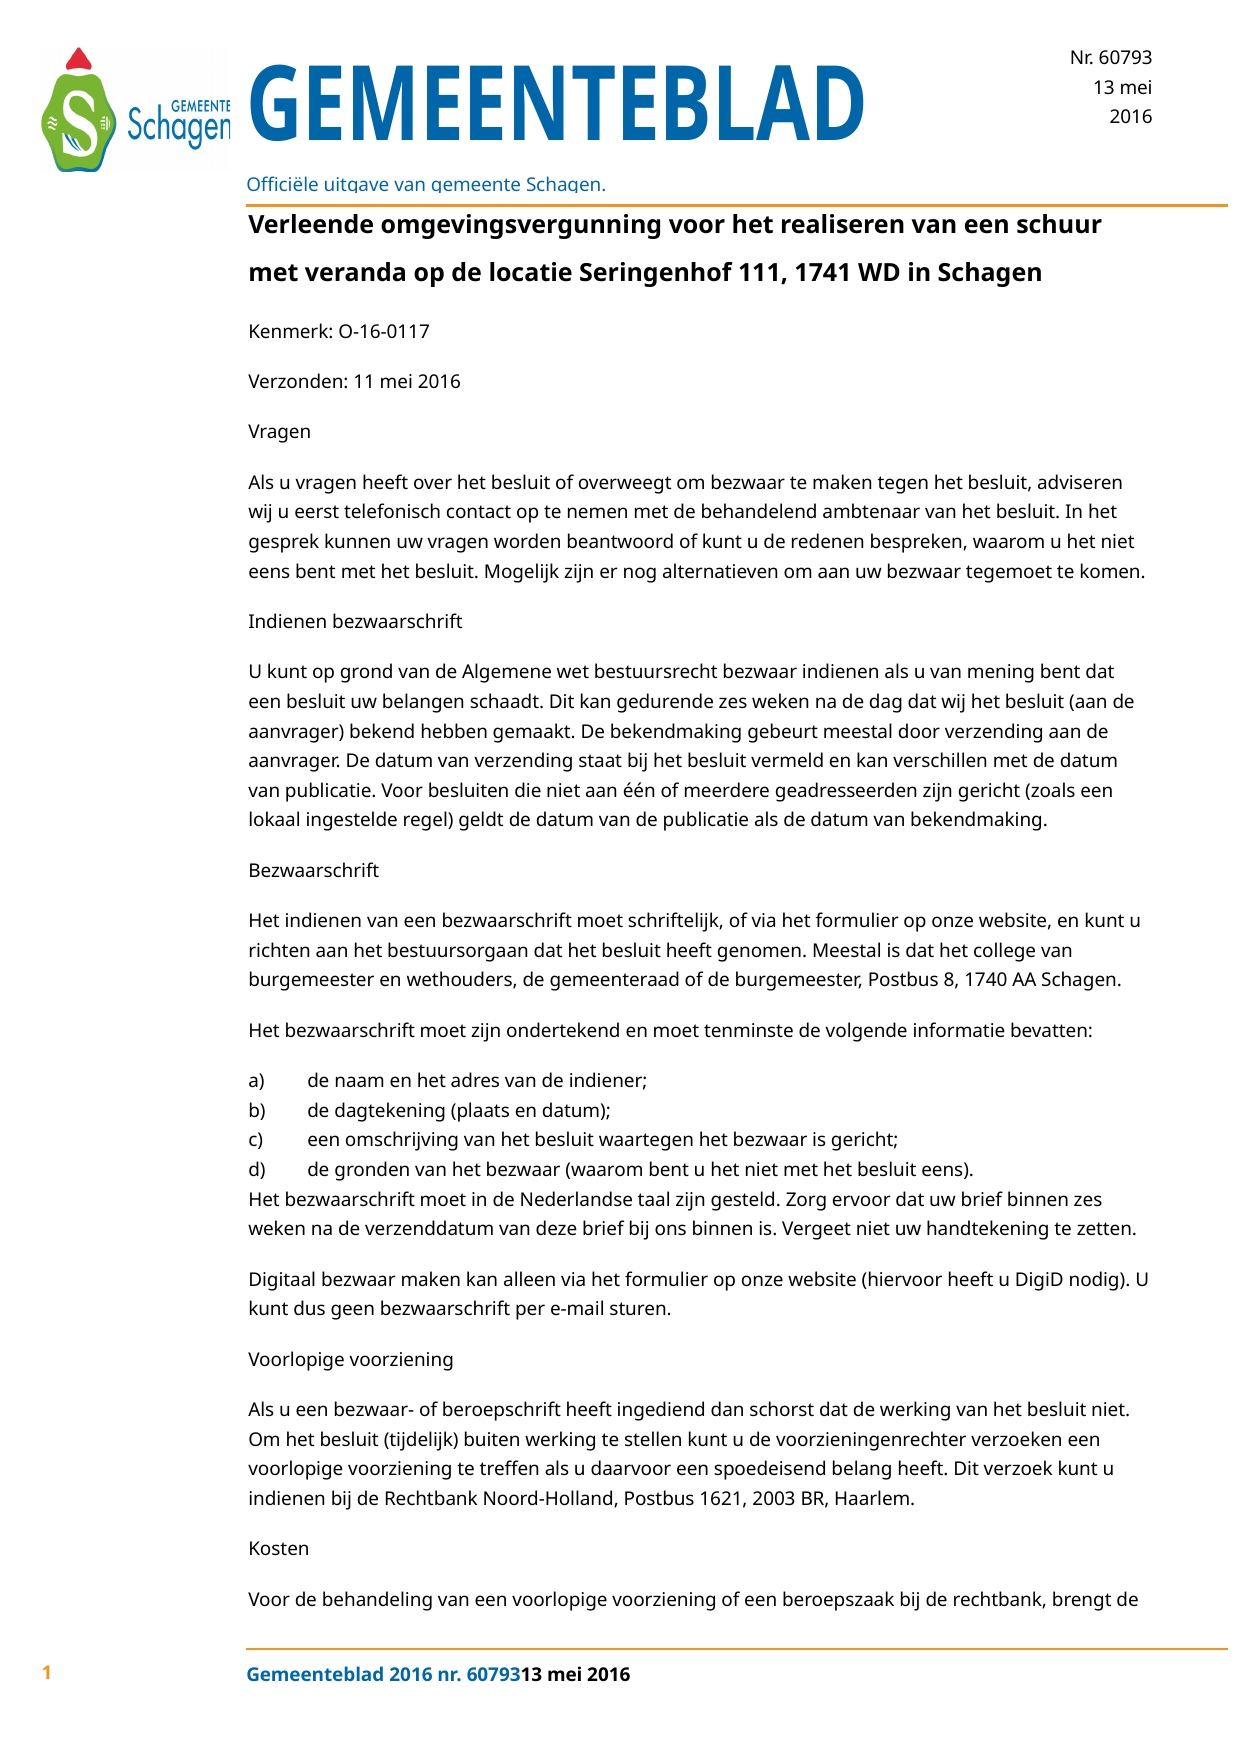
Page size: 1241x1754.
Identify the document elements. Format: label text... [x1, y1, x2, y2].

list de naam en het adres van de indiener; [248, 1067, 1152, 1093]
text Vragen [248, 419, 1152, 444]
text Het indienen van een bezwaarschrift moet schriftelijk, of via het formulier op onze website, en kunt u richten aan het bestuursorgaan dat het besluit heeft genomen. Meestal is dat het college van burgemeester en wethouders, de gemeenteraad of de burgemeester, Postbus 8, 1740 AA Schagen. [248, 907, 1152, 992]
text Voorlopige voorziening [248, 1346, 1152, 1372]
picture [41, 47, 231, 172]
text Voor de behandeling van een voorlopige voorziening of een beroepszaak bij de rechtbank, brengt de [248, 1586, 1152, 1612]
list de gronden van het bezwaar (waarom bent u het niet met het besluit eens). [248, 1156, 1152, 1182]
text Verleende omgevingsvergunning voor het realiseren van een schuur met veranda op de locatie Seringenhof 111, 1741 WD in Schagen [248, 207, 1152, 288]
text Het bezwaarschrift moet in de Nederlandse taal zijn gesteld. Zorg ervoor dat uw brief binnen zes weken na de verzenddatum van deze brief bij ons binnen is. Vergeet niet uw handtekening te zetten. [248, 1186, 1152, 1241]
text Het bezwaarschrift moet zijn ondertekend en moet tenminste de volgende informatie bevatten: [248, 1017, 1152, 1043]
text Als u vragen heeft over het besluit of overweegt om bezwaar te maken tegen het besluit, adviseren wij u eerst telefonisch contact op te nemen met de behandelend ambtenaar van het besluit. In het gesprek kunnen uw vragen worden beantwoord of kunt u de redenen bespreken, waarom u het niet eens bent met het besluit. Mogelijk zijn er nog alternatieven om aan uw bezwaar tegemoet te komen. [248, 469, 1152, 584]
text Verzonden: 11 mei 2016 [248, 368, 1152, 394]
text Indienen bezwaarschrift [248, 608, 1152, 634]
text Kosten [248, 1535, 1152, 1561]
list een omschrijving van het besluit waartegen het bezwaar is gericht; [248, 1127, 1152, 1152]
text Digitaal bezwaar maken kan alleen via het formulier op onze website (hiervoor heeft u DigiD nodig). U kunt dus geen bezwaarschrift per e-mail sturen. [248, 1266, 1152, 1321]
text U kunt op grond van de Algemene wet bestuursrecht bezwaar indienen als u van mening bent dat een besluit uw belangen schaadt. Dit kan gedurende zes weken na de dag dat wij het besluit (aan de aanvrager) bekend hebben gemaakt. De bekendmaking gebeurt meestal door verzending aan de aanvrager. De datum van verzending staat bij het besluit vermeld en kan verschillen met de datum van publicatie. Voor besluiten die niet aan één of meerdere geadresseerden zijn gericht (zoals een lokaal ingestelde regel) geldt de datum van de publicatie als de datum van bekendmaking. [248, 659, 1152, 832]
text Kenmerk: O-16-0117 [248, 318, 1152, 344]
text Bezwaarschrift [248, 857, 1152, 883]
text Als u een bezwaar- of beroepschrift heeft ingediend dan schorst dat de werking van het besluit niet. Om het besluit (tijdelijk) buiten werking te stellen kunt u de voorzieningenrechter verzoeken een voorlopige voorziening te treffen als u daarvoor een spoedeisend belang heeft. Dit verzoek kunt u indienen bij de Rechtbank Noord-Holland, Postbus 1621, 2003 BR, Haarlem. [248, 1396, 1152, 1511]
list de dagtekening (plaats en datum); [248, 1097, 1152, 1123]
